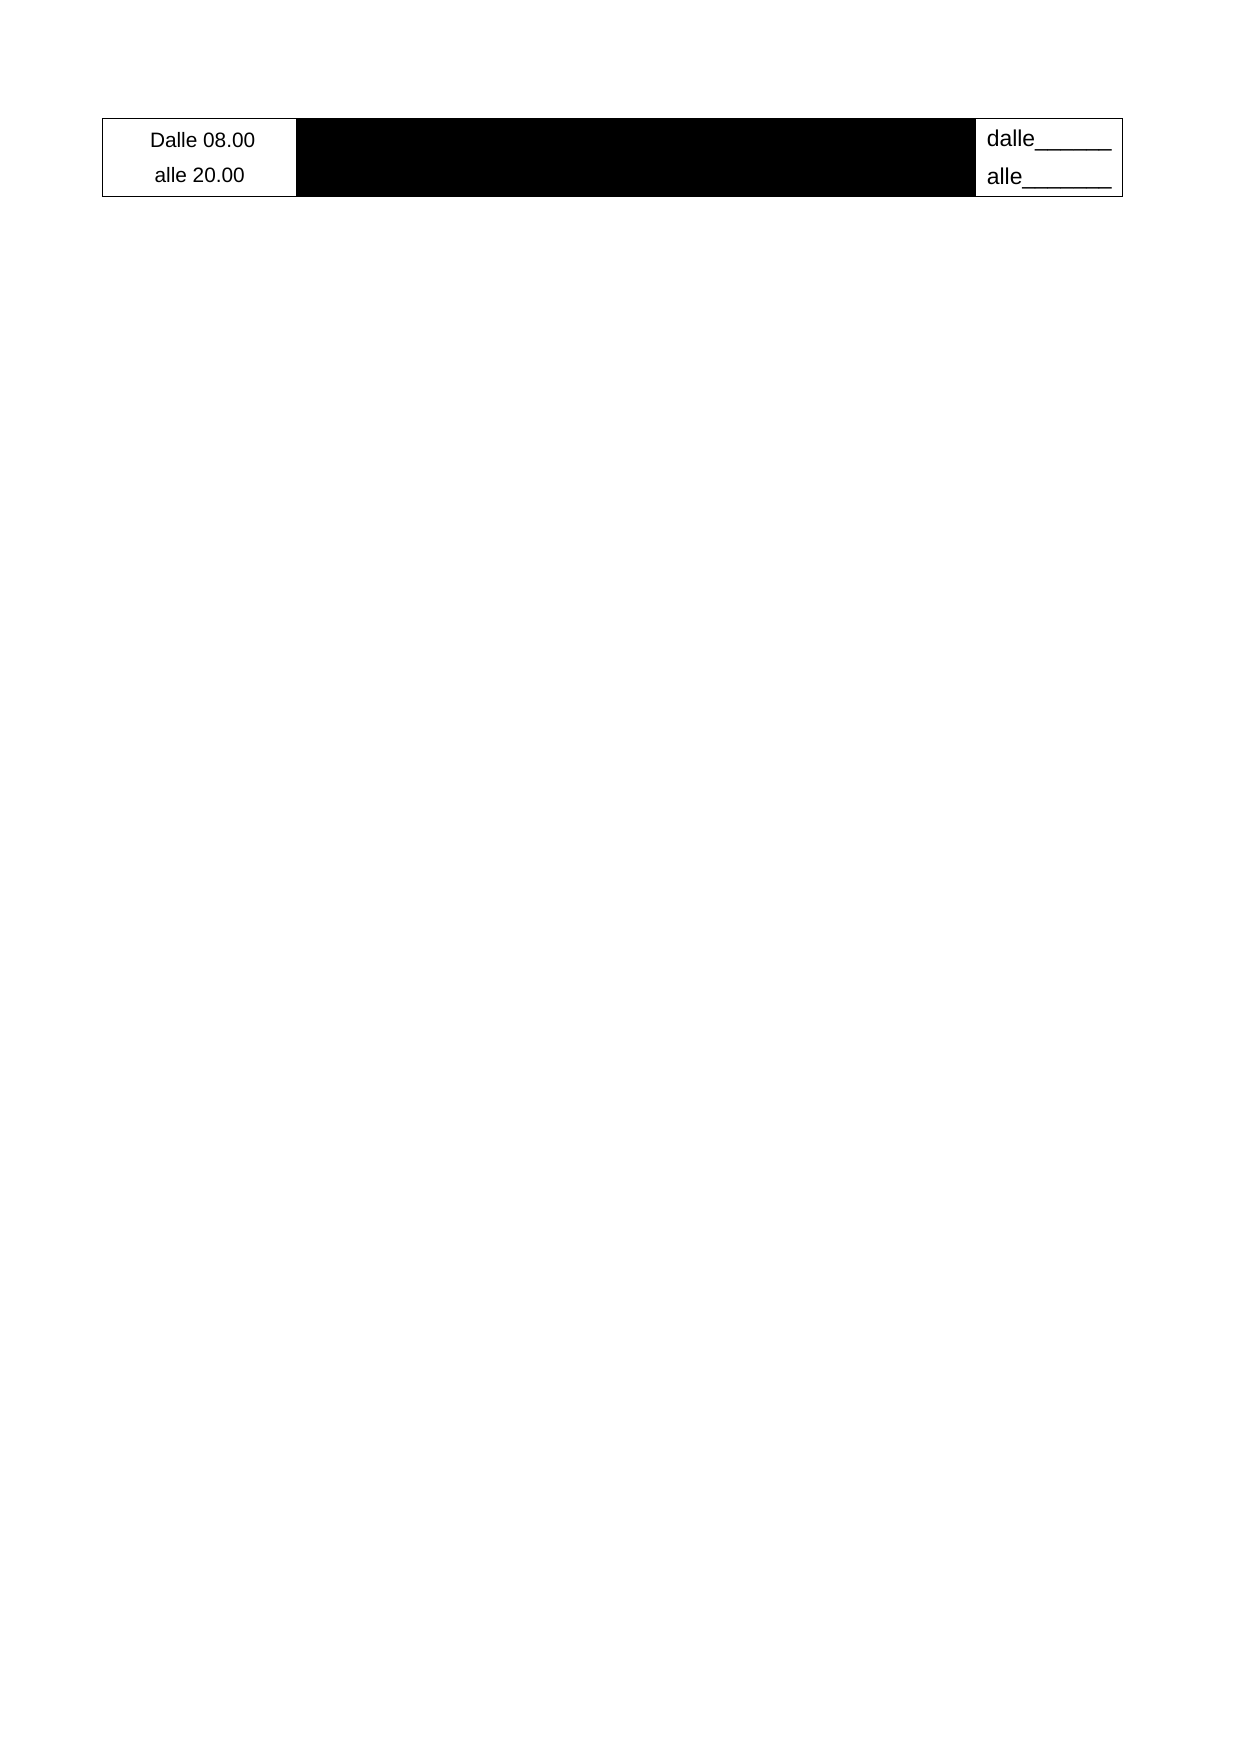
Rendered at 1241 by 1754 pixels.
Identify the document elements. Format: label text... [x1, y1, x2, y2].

table_cell dalle______ alle_______ [976, 119, 1122, 196]
table_cell [433, 119, 568, 196]
table_cell Dalle 08.00 alle 20.00 [103, 119, 296, 196]
table_cell [706, 119, 839, 196]
table_cell [841, 119, 975, 196]
table_cell [297, 119, 432, 196]
table_cell [569, 119, 704, 196]
